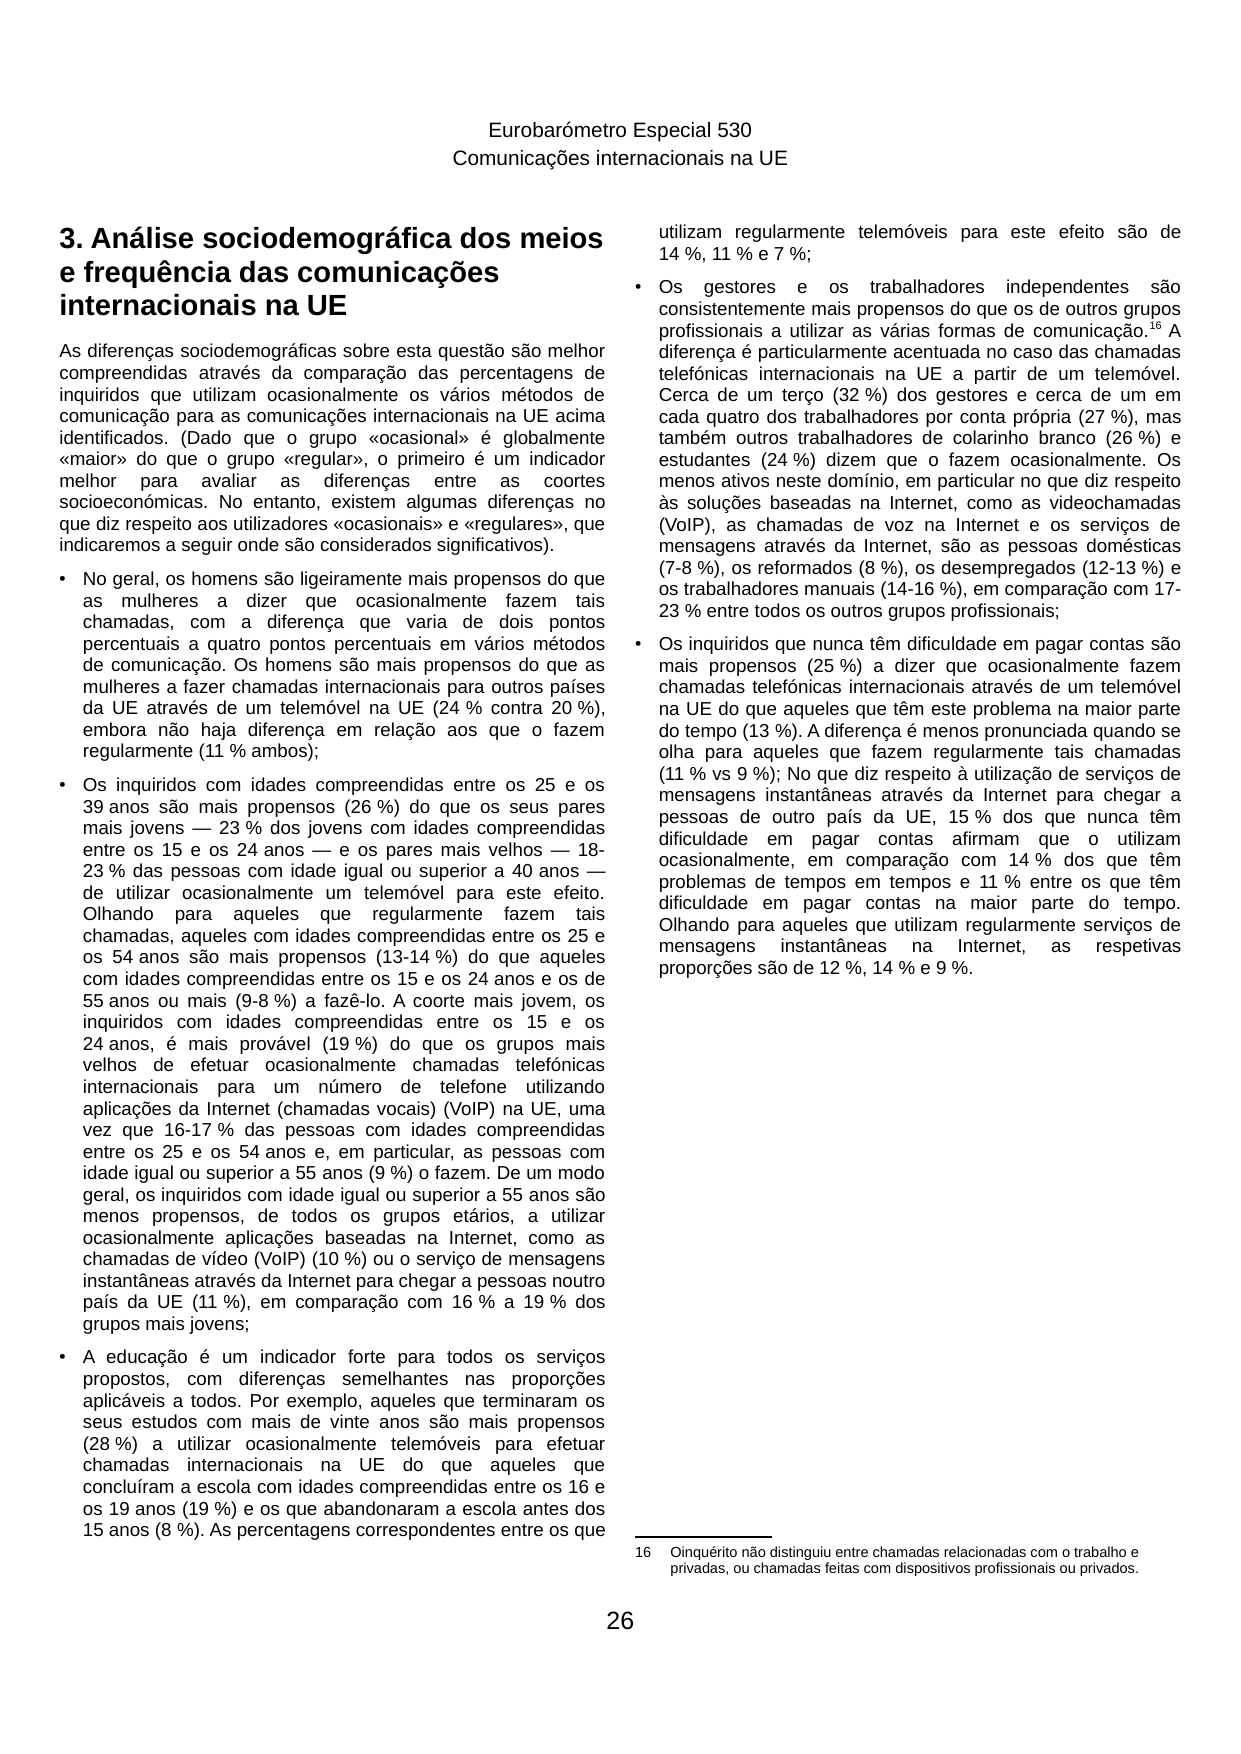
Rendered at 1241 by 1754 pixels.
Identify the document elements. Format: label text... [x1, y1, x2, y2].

list A educação é um indicador forte para todos os serviços propostos, com diferenças semelhantes nas proporções aplicáveis a todos. Por exemplo, aqueles que terminaram os seus estudos com mais de vinte anos são mais propensos (28 %) a utilizar ocasionalmente telemóveis para efetuar chamadas internacionais na UE do que aqueles que concluíram a escola com idades compreendidas entre os 16 e os 19 anos (19 %) e os que abandonaram a escola antes dos 15 anos (8 %). As percentagens correspondentes entre os que [59, 1346, 605, 1541]
list Os inquiridos com idades compreendidas entre os 25 e os 39 anos são mais propensos (26 %) do que os seus pares mais jovens — 23 % dos jovens com idades compreendidas entre os 15 e os 24 anos — e os pares mais velhos — 18-23 % das pessoas com idade igual ou superior a 40 anos — de utilizar ocasionalmente um telemóvel para este efeito. Olhando para aqueles que regularmente fazem tais chamadas, aqueles com idades compreendidas entre os 25 e os 54 anos são mais propensos (13-14 %) do que aqueles com idades compreendidas entre os 15 e os 24 anos e os de 55 anos ou mais (9-8 %) a fazê-lo. A coorte mais jovem, os inquiridos com idades compreendidas entre os 15 e os 24 anos, é mais provável (19 %) do que os grupos mais velhos de efetuar ocasionalmente chamadas telefónicas internacionais para um número de telefone utilizando aplicações da Internet (chamadas vocais) (VoIP) na UE, uma vez que 16-17 % das pessoas com idades compreendidas entre os 25 e os 54 anos e, em particular, as pessoas com idade igual ou superior a 55 anos (9 %) o fazem. De um modo geral, os inquiridos com idade igual ou superior a 55 anos são menos propensos, de todos os grupos etários, a utilizar ocasionalmente aplicações baseadas na Internet, como as chamadas de vídeo (VoIP) (10 %) ou o serviço de mensagens instantâneas através da Internet para chegar a pessoas noutro país da UE (11 %), em comparação com 16 % a 19 % dos grupos mais jovens; [59, 774, 605, 1334]
subtitle 3. Análise sociodemográfica dos meios e frequência das comunicações internacionais na UE [59, 221, 605, 322]
list utilizam regularmente telemóveis para este efeito são de 14 %, 11 % e 7 %; [635, 221, 1181, 264]
list Os gestores e os trabalhadores independentes são consistentemente mais propensos do que os de outros grupos profissionais a utilizar as várias formas de comunicação. A diferença é particularmente acentuada no caso das chamadas telefónicas internacionais na UE a partir de um telemóvel. Cerca de um terço (32 %) dos gestores e cerca de um em cada quatro dos trabalhadores por conta própria (27 %), mas também outros trabalhadores de colarinho branco (26 %) e estudantes (24 %) dizem que o fazem ocasionalmente. Os menos ativos neste domínio, em particular no que diz respeito às soluções baseadas na Internet, como as videochamadas (VoIP), as chamadas de voz na Internet e os serviços de mensagens através da Internet, são as pessoas domésticas (7-8 %), os reformados (8 %), os desempregados (12-13 %) e os trabalhadores manuais (14-16 %), em comparação com 17-23 % entre todos os outros grupos profissionais; [635, 276, 1181, 621]
text As diferenças sociodemográficas sobre esta questão são melhor compreendidas através da comparação das percentagens de inquiridos que utilizam ocasionalmente os vários métodos de comunicação para as comunicações internacionais na UE acima identificados. (Dado que o grupo «ocasional» é globalmente «maior» do que o grupo «regular», o primeiro é um indicador melhor para avaliar as diferenças entre as coortes socioeconómicas. No entanto, existem algumas diferenças no que diz respeito aos utilizadores «ocasionais» e «regulares», que indicaremos a seguir onde são considerados significativos). [59, 340, 605, 556]
list No geral, os homens são ligeiramente mais propensos do que as mulheres a dizer que ocasionalmente fazem tais chamadas, com a diferença que varia de dois pontos percentuais a quatro pontos percentuais em vários métodos de comunicação. Os homens são mais propensos do que as mulheres a fazer chamadas internacionais para outros países da UE através de um telemóvel na UE (24 % contra 20 %), embora não haja diferença em relação aos que o fazem regularmente (11 % ambos); [59, 568, 605, 762]
list Os inquiridos que nunca têm dificuldade em pagar contas são mais propensos (25 %) a dizer que ocasionalmente fazem chamadas telefónicas internacionais através de um telemóvel na UE do que aqueles que têm este problema na maior parte do tempo (13 %). A diferença é menos pronunciada quando se olha para aqueles que fazem regularmente tais chamadas (11 % vs 9 %); No que diz respeito à utilização de serviços de mensagens instantâneas através da Internet para chegar a pessoas de outro país da UE, 15 % dos que nunca têm dificuldade em pagar contas afirmam que o utilizam ocasionalmente, em comparação com 14 % dos que têm problemas de tempos em tempos e 11 % entre os que têm dificuldade em pagar contas na maior parte do tempo. Olhando para aqueles que utilizam regularmente serviços de mensagens instantâneas na Internet, as respetivas proporções são de 12 %, 14 % e 9 %. [635, 633, 1181, 978]
list Oinquérito não distinguiu entre chamadas relacionadas com o trabalho e privadas, ou chamadas feitas com dispositivos profissionais ou privados. [635, 1543, 1181, 1577]
